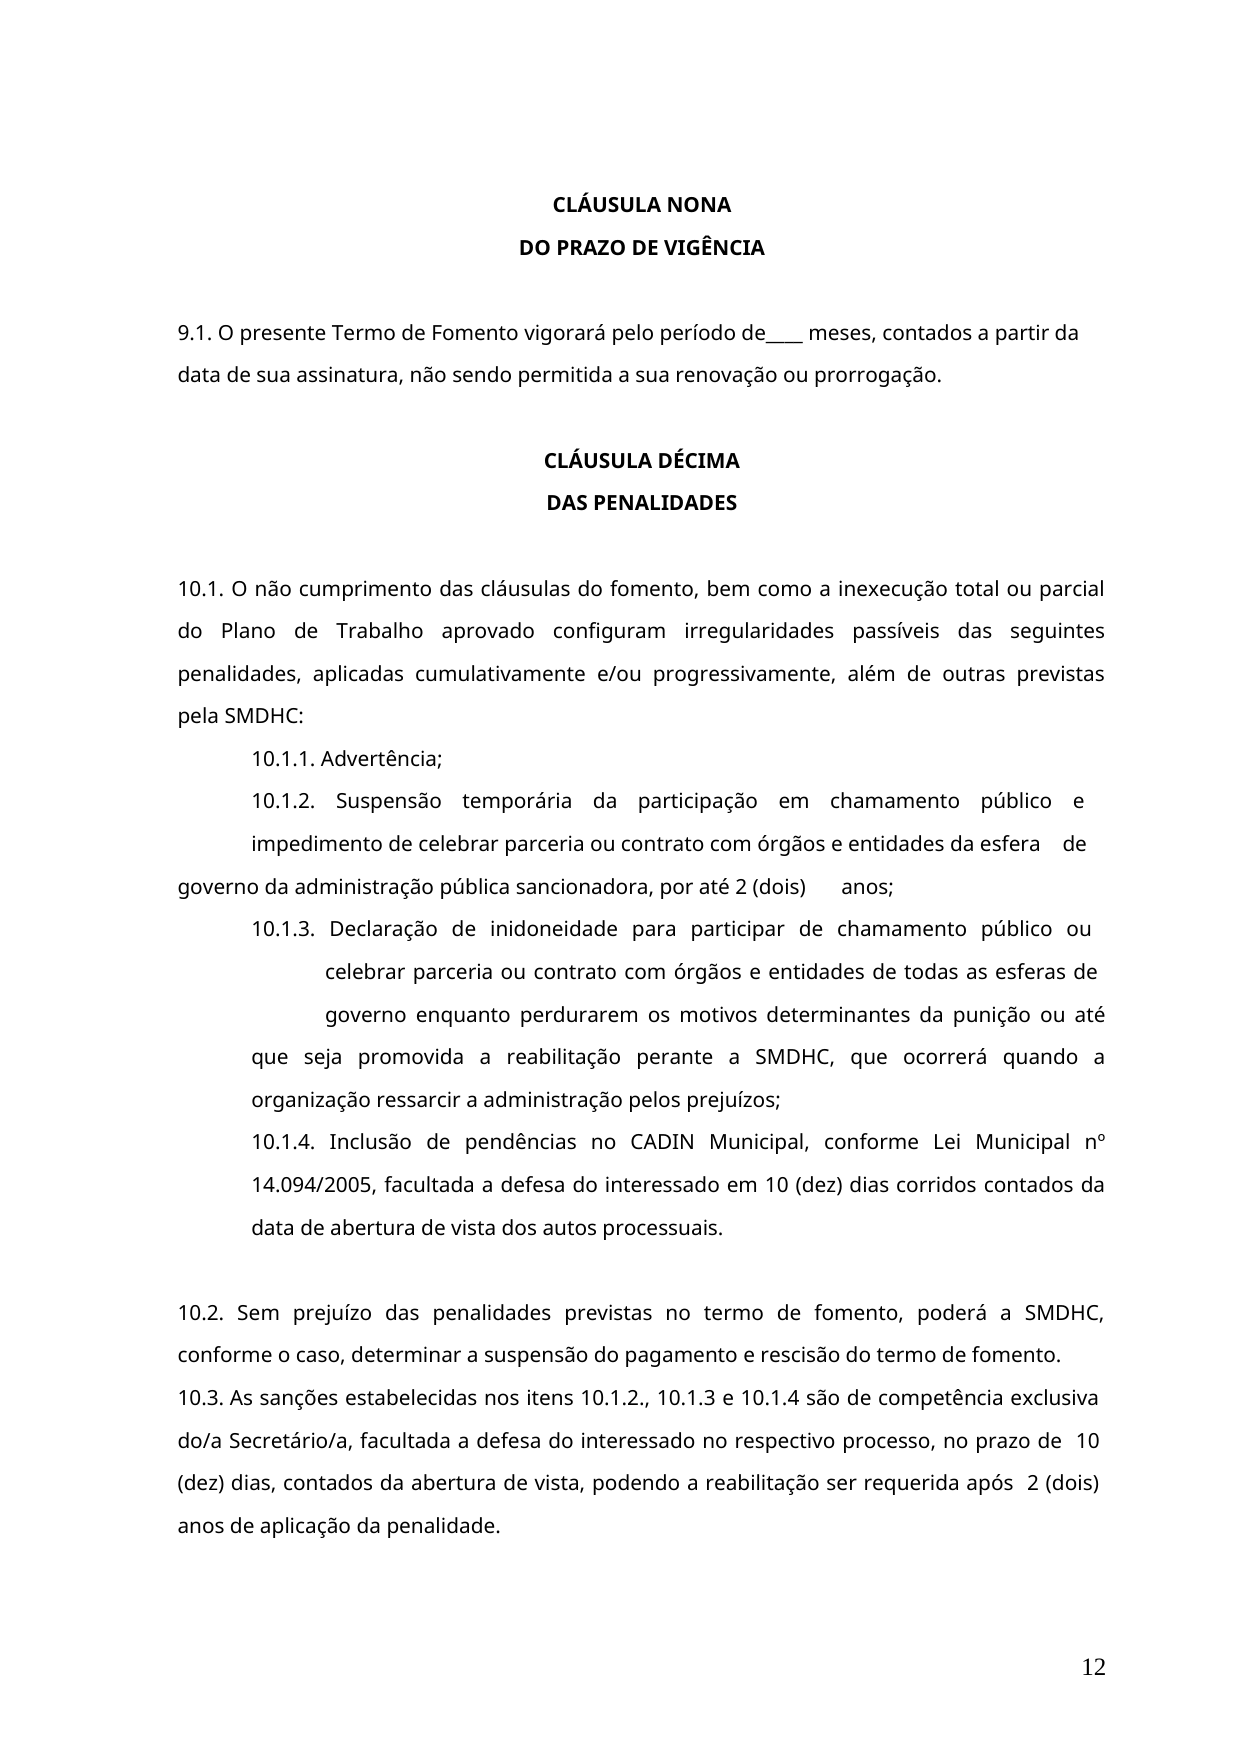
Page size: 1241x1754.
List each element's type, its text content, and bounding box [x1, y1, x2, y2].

text 10.1.4. Inclusão de pendências no CADIN Municipal, conforme Lei Municipal nº 14.094/2005, facultada a defesa do interessado em 10 (dez) dias corridos contados da data de abertura de vista dos autos processuais. [251, 1127, 1106, 1241]
text 10.1.2. Suspensão temporária da participação em chamamento público e impedimento de celebrar parceria ou contrato com órgãos e entidades da esfera de governo da administração pública sancionadora, por até 2 (dois) anos; [177, 787, 1106, 900]
text 10.2. Sem prejuízo das penalidades previstas no termo de fomento, poderá a SMDHC, conforme o caso, determinar a suspensão do pagamento e rescisão do termo de fomento. [177, 1298, 1106, 1369]
text CLÁUSULA NONA [177, 190, 1106, 219]
text 10.3. As sanções estabelecidas nos itens 10.1.2., 10.1.3 e 10.1.4 são de competência exclusiva do/a Secretário/a, facultada a defesa do interessado no respectivo processo, no prazo de 10 (dez) dias, contados da abertura de vista, podendo a reabilitação ser requerida após 2 (dois) anos de aplicação da penalidade. [177, 1383, 1101, 1539]
text 9.1. O presente Termo de Fomento vigorará pelo período de____ meses, contados a partir da data de sua assinatura, não sendo permitida a sua renovação ou prorrogação. [177, 318, 1106, 389]
text DO PRAZO DE VIGÊNCIA [177, 233, 1106, 261]
text 10.1.1. Advertência; [177, 744, 1106, 772]
text 10.1. O não cumprimento das cláusulas do fomento, bem como a inexecução total ou parcial do Plano de Trabalho aprovado configuram irregularidades passíveis das seguintes penalidades, aplicadas cumulativamente e/ou progressivamente, além de outras previstas pela SMDHC: [177, 574, 1106, 730]
text DAS PENALIDADES [177, 488, 1106, 517]
text CLÁUSULA DÉCIMA [177, 446, 1106, 474]
text 10.1.3. Declaração de inidoneidade para participar de chamamento público ou celebrar parceria ou contrato com órgãos e entidades de todas as esferas de governo enquanto perdurarem os motivos determinantes da punição ou até que seja promovida a reabilitação perante a SMDHC, que ocorrerá quando a organização ressarcir a administração pelos prejuízos; [251, 914, 1106, 1113]
